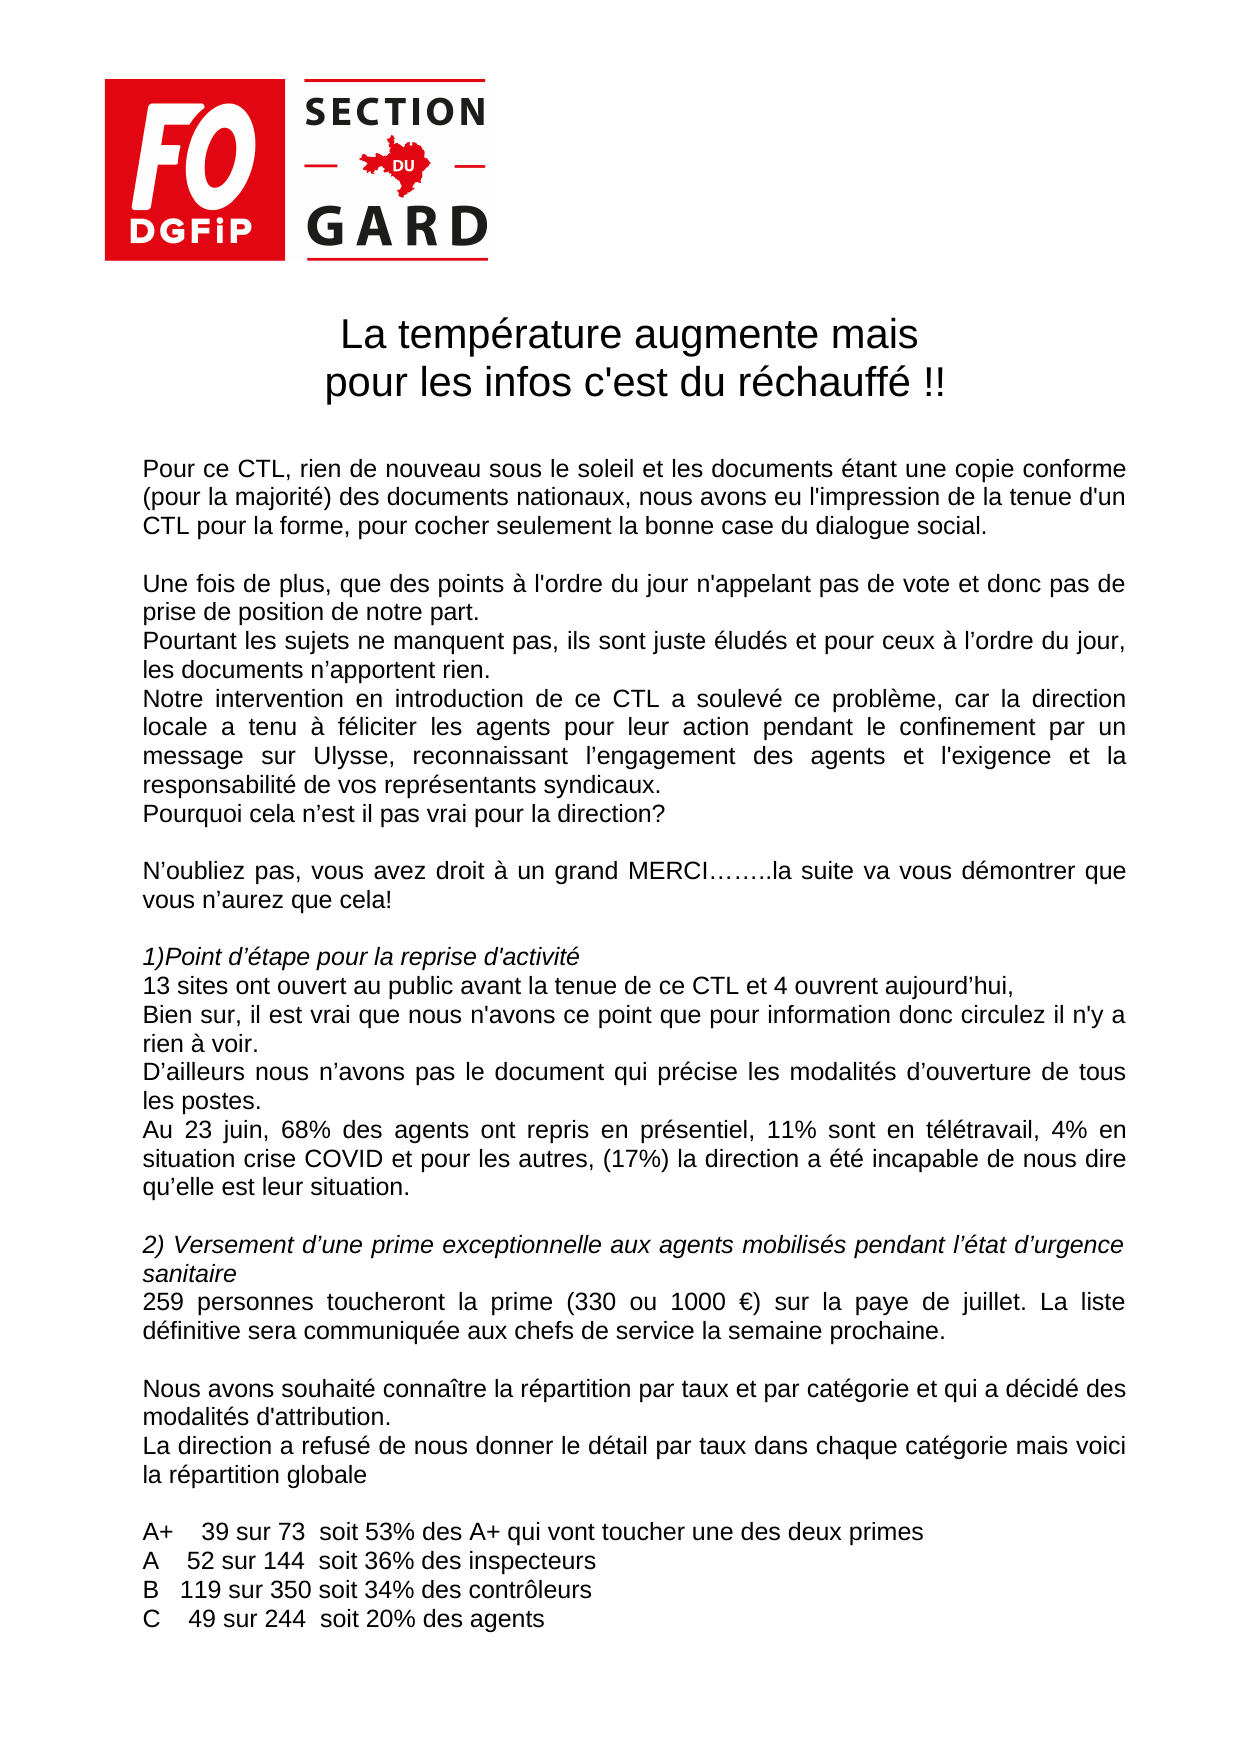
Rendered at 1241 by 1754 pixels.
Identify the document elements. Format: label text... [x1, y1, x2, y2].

text Nous avons souhaité connaître la répartition par taux et par catégorie et qui a décidé des modalités d'attribution. [142, 1373, 1128, 1431]
text Pourtant les sujets ne manquent pas, ils sont juste éludés et pour ceux à l’ordre du jour, les documents n’apportent rien. [142, 626, 1128, 683]
text La direction a refusé de nous donner le détail par taux dans chaque catégorie mais voici la répartition globale [142, 1431, 1128, 1488]
text B 119 sur 350 soit 34% des contrôleurs [142, 1575, 1128, 1603]
text C 49 sur 244 soit 20% des agents [142, 1603, 1128, 1632]
text Notre intervention en introduction de ce CTL a soulevé ce problème, car la direction locale a tenu à féliciter les agents pour leur action pendant le confinement par un message sur Ulysse, reconnaissant l’engagement des agents et l'exigence et la responsabilité de vos représentants syndicaux. [142, 683, 1128, 798]
picture [104, 79, 499, 261]
text Une fois de plus, que des points à l'ordre du jour n'appelant pas de vote et donc pas de prise de position de notre part. [142, 568, 1128, 626]
text Pour ce CTL, rien de nouveau sous le soleil et les documents étant une copie conforme (pour la majorité) des documents nationaux, nous avons eu l'impression de la tenue d'un CTL pour la forme, pour cocher seulement la bonne case du dialogue social. [142, 453, 1128, 540]
text 2) Versement d’une prime exceptionnelle aux agents mobilisés pendant l’état d’urgence sanitaire [142, 1230, 1128, 1287]
text N’oubliez pas, vous avez droit à un grand MERCI……..la suite va vous démontrer que vous n’aurez que cela! [142, 856, 1128, 913]
text D’ailleurs nous n’avons pas le document qui précise les modalités d’ouverture de tous les postes. [142, 1057, 1128, 1115]
text La température augmente mais [142, 310, 1128, 358]
text 13 sites ont ouvert au public avant la tenue de ce CTL et 4 ouvrent aujourd’hui, [142, 971, 1128, 1000]
text pour les infos c'est du réchauffé !! [142, 358, 1128, 406]
text Au 23 juin, 68% des agents ont repris en présentiel, 11% sont en télétravail, 4% en situation crise COVID et pour les autres, (17%) la direction a été incapable de nous dire qu’elle est leur situation. [142, 1115, 1128, 1201]
text Pourquoi cela n’est il pas vrai pour la direction? [142, 798, 1128, 827]
text A 52 sur 144 soit 36% des inspecteurs [142, 1546, 1128, 1575]
text A+ 39 sur 73 soit 53% des A+ qui vont toucher une des deux primes [142, 1517, 1128, 1546]
text 1)Point d’étape pour la reprise d'activité [142, 942, 1128, 971]
text Bien sur, il est vrai que nous n'avons ce point que pour information donc circulez il n'y a rien à voir. [142, 1000, 1128, 1057]
text 259 personnes toucheront la prime (330 ou 1000 €) sur la paye de juillet. La liste définitive sera communiquée aux chefs de service la semaine prochaine. [142, 1287, 1128, 1345]
